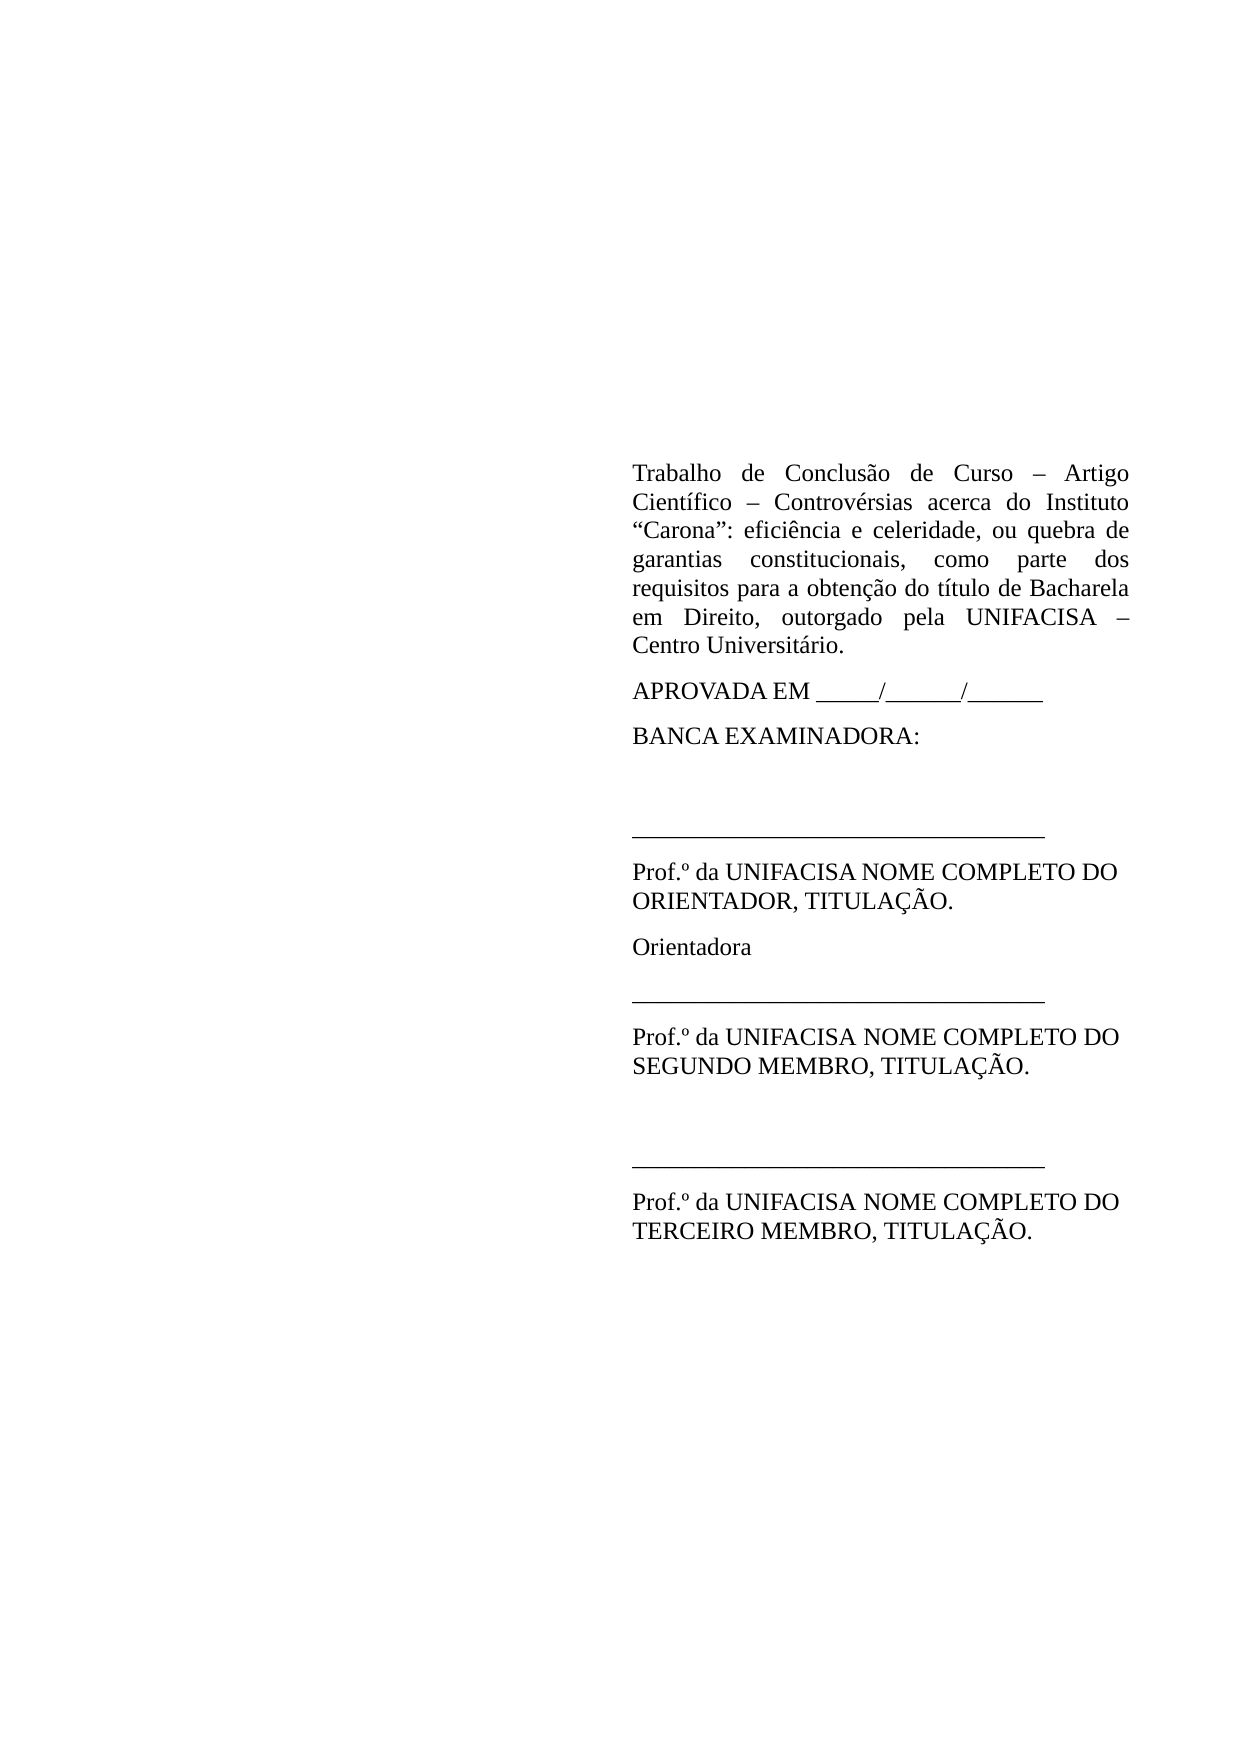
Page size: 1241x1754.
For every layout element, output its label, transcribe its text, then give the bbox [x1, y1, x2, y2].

text BANCA EXAMINADORA: [632, 721, 1130, 750]
text Prof.º da UNIFACISA NOME COMPLETO DO TERCEIRO MEMBRO, TITULAÇÃO. [632, 1187, 1130, 1245]
text _________________________________ [632, 977, 1130, 1006]
text Prof.º da UNIFACISA NOME COMPLETO DO SEGUNDO MEMBRO, TITULAÇÃO. [632, 1022, 1130, 1080]
text APROVADA EM _____/______/______ [632, 676, 1130, 704]
text Prof.º da UNIFACISA NOME COMPLETO DO ORIENTADOR, TITULAÇÃO. [632, 857, 1130, 915]
text _________________________________ [632, 812, 1130, 841]
text Trabalho de Conclusão de Curso – Artigo Científico – Controvérsias acerca do Instituto “Carona”: eficiência e celeridade, ou quebra de garantias constitucionais, como parte dos requisitos para a obtenção do título de Bacharela em Direito, outorgado pela UNIFACISA – Centro Universitário. [632, 458, 1130, 659]
text _________________________________ [632, 1142, 1130, 1171]
text Orientadora [632, 932, 1130, 960]
